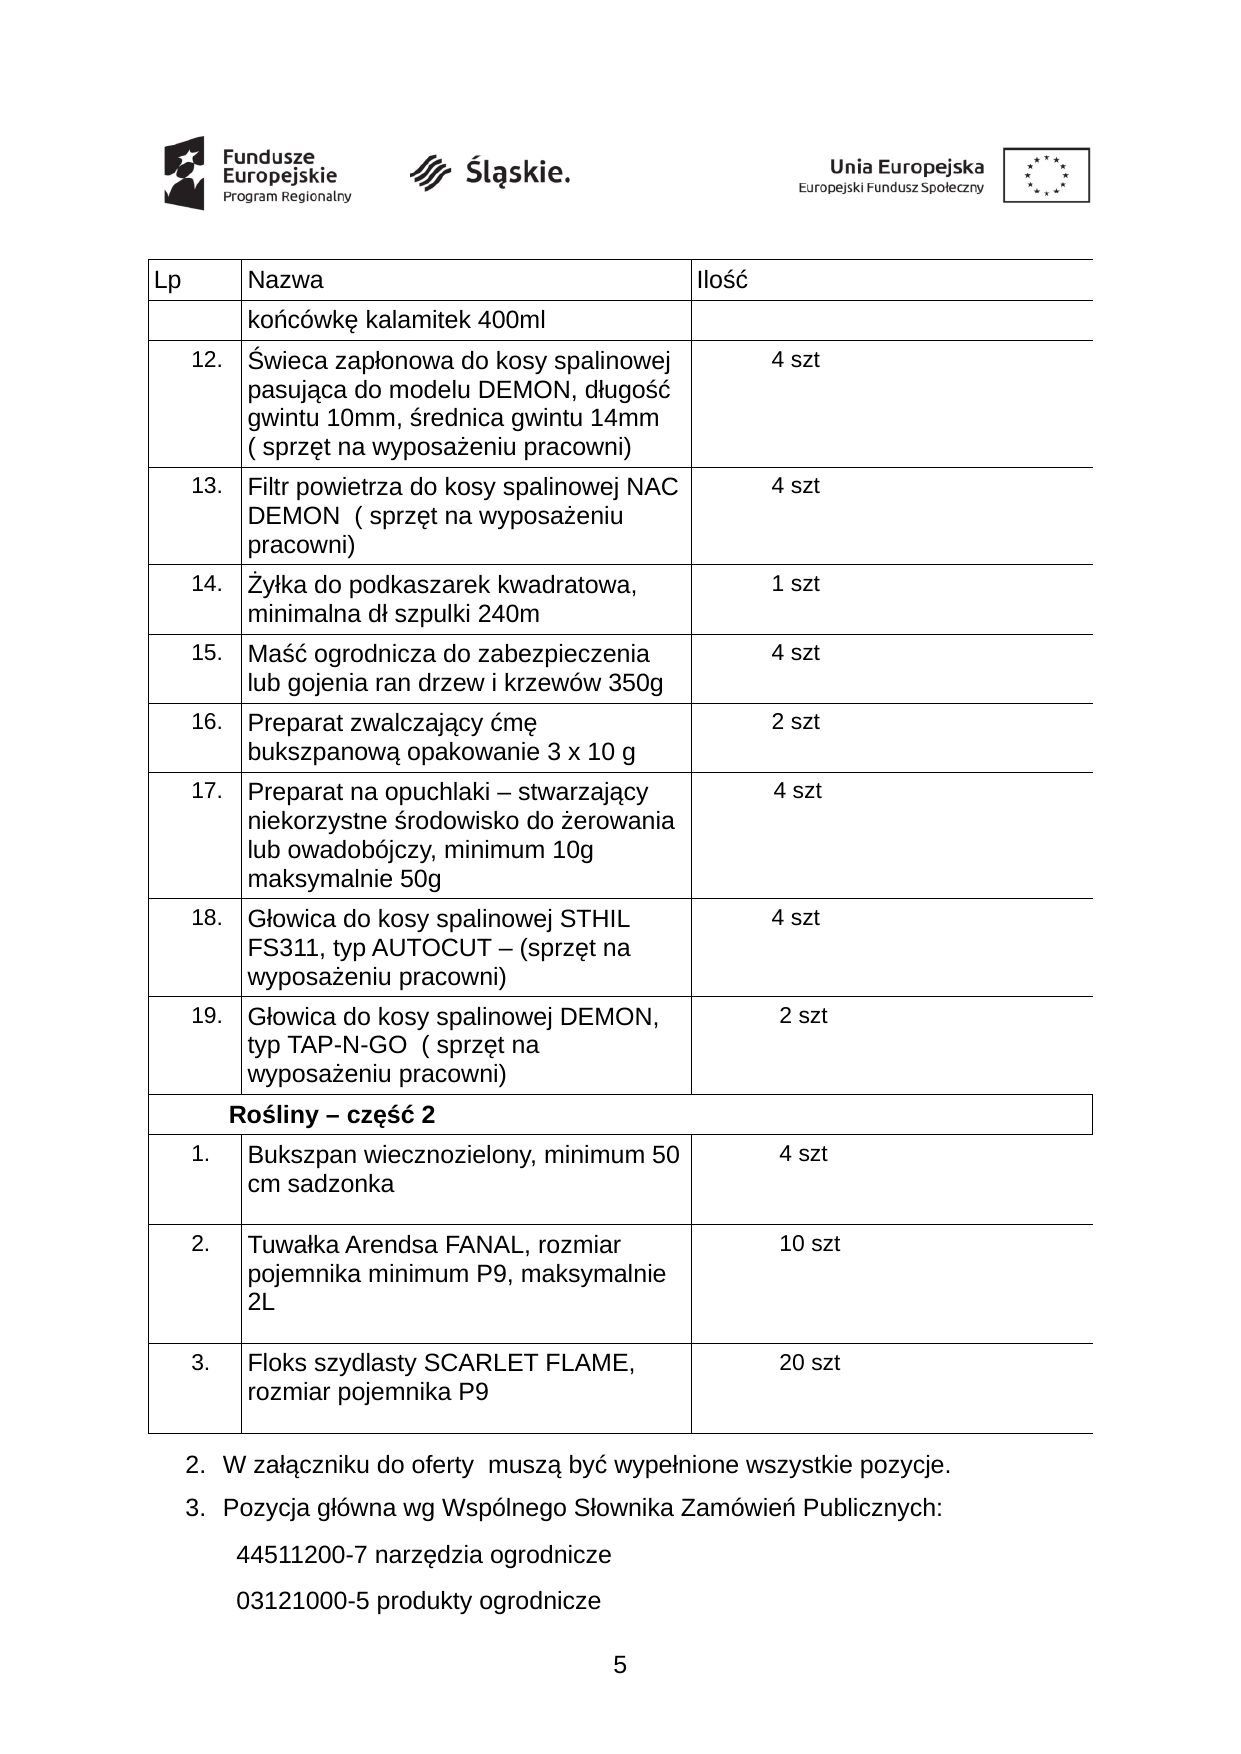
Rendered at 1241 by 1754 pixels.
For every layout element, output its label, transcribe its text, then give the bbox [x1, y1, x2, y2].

table_cell Filtr powietrza do kosy spalinowej NAC DEMON ( sprzęt na wyposażeniu pracowni) [242, 468, 691, 564]
table_header Ilość [692, 260, 1092, 300]
table_cell 1 szt [692, 565, 1092, 633]
table_header Lp [149, 260, 241, 300]
table_cell Świeca zapłonowa do kosy spalinowej pasująca do modelu DEMON, długość gwintu 10mm, średnica gwintu 14mm ( sprzęt na wyposażeniu pracowni) [242, 341, 691, 467]
table_cell [149, 1225, 241, 1343]
table_cell 2 szt [692, 704, 1092, 772]
table_cell [149, 468, 241, 564]
table_cell 4 szt [692, 773, 1092, 898]
table_cell końcówkę kalamitek 400ml [242, 301, 691, 340]
table_cell Głowica do kosy spalinowej DEMON, typ TAP-N-GO ( sprzęt na wyposażeniu pracowni) [242, 997, 691, 1094]
table_cell Floks szydlasty SCARLET FLAME, rozmiar pojemnika P9 [242, 1344, 691, 1432]
table_cell 20 szt [692, 1344, 1092, 1432]
table_cell [149, 997, 241, 1094]
list Pozycja główna wg Wspólnego Słownika Zamówień Publicznych: [185, 1493, 1092, 1522]
table_cell 4 szt [692, 1135, 1092, 1224]
table_cell [149, 635, 241, 702]
text 03121000-5 produkty ogrodnicze [148, 1586, 1092, 1615]
table_cell [149, 1344, 241, 1432]
list W załączniku do oferty muszą być wypełnione wszystkie pozycje. [185, 1450, 1092, 1479]
table_cell [149, 773, 241, 898]
table_cell 2 szt [692, 997, 1092, 1094]
table_cell 4 szt [692, 899, 1092, 996]
table_cell 4 szt [692, 635, 1092, 702]
table_cell Głowica do kosy spalinowej STHIL FS311, typ AUTOCUT – (sprzęt na wyposażeniu pracowni) [242, 899, 691, 996]
table_cell 4 szt [692, 468, 1092, 564]
table_cell [149, 341, 241, 467]
table_cell Maść ogrodnicza do zabezpieczenia lub gojenia ran drzew i krzewów 350g [242, 635, 691, 702]
table_cell [149, 1135, 241, 1224]
table_cell [149, 704, 241, 772]
table_cell [149, 565, 241, 633]
table_header Nazwa [242, 260, 691, 300]
table_cell 10 szt [692, 1225, 1092, 1343]
table_cell [149, 899, 241, 996]
table_cell Rośliny – część 2 [149, 1095, 1092, 1134]
table_cell Bukszpan wiecznozielony, minimum 50 cm sadzonka [242, 1135, 691, 1224]
table_cell Tuwałka Arendsa FANAL, rozmiar pojemnika minimum P9, maksymalnie 2L [242, 1225, 691, 1343]
text 44511200-7 narzędzia ogrodnicze [148, 1540, 1092, 1569]
table_cell 4 szt [692, 341, 1092, 467]
table_cell [149, 301, 241, 340]
table_cell Preparat zwalczający ćmę bukszpanową opakowanie 3 x 10 g [242, 704, 691, 772]
table_cell Preparat na opuchlaki – stwarzający niekorzystne środowisko do żerowania lub owadobójczy, minimum 10g maksymalnie 50g [242, 773, 691, 898]
table_cell Żyłka do podkaszarek kwadratowa, minimalna dł szpulki 240m [242, 565, 691, 633]
table_cell [692, 301, 1092, 340]
